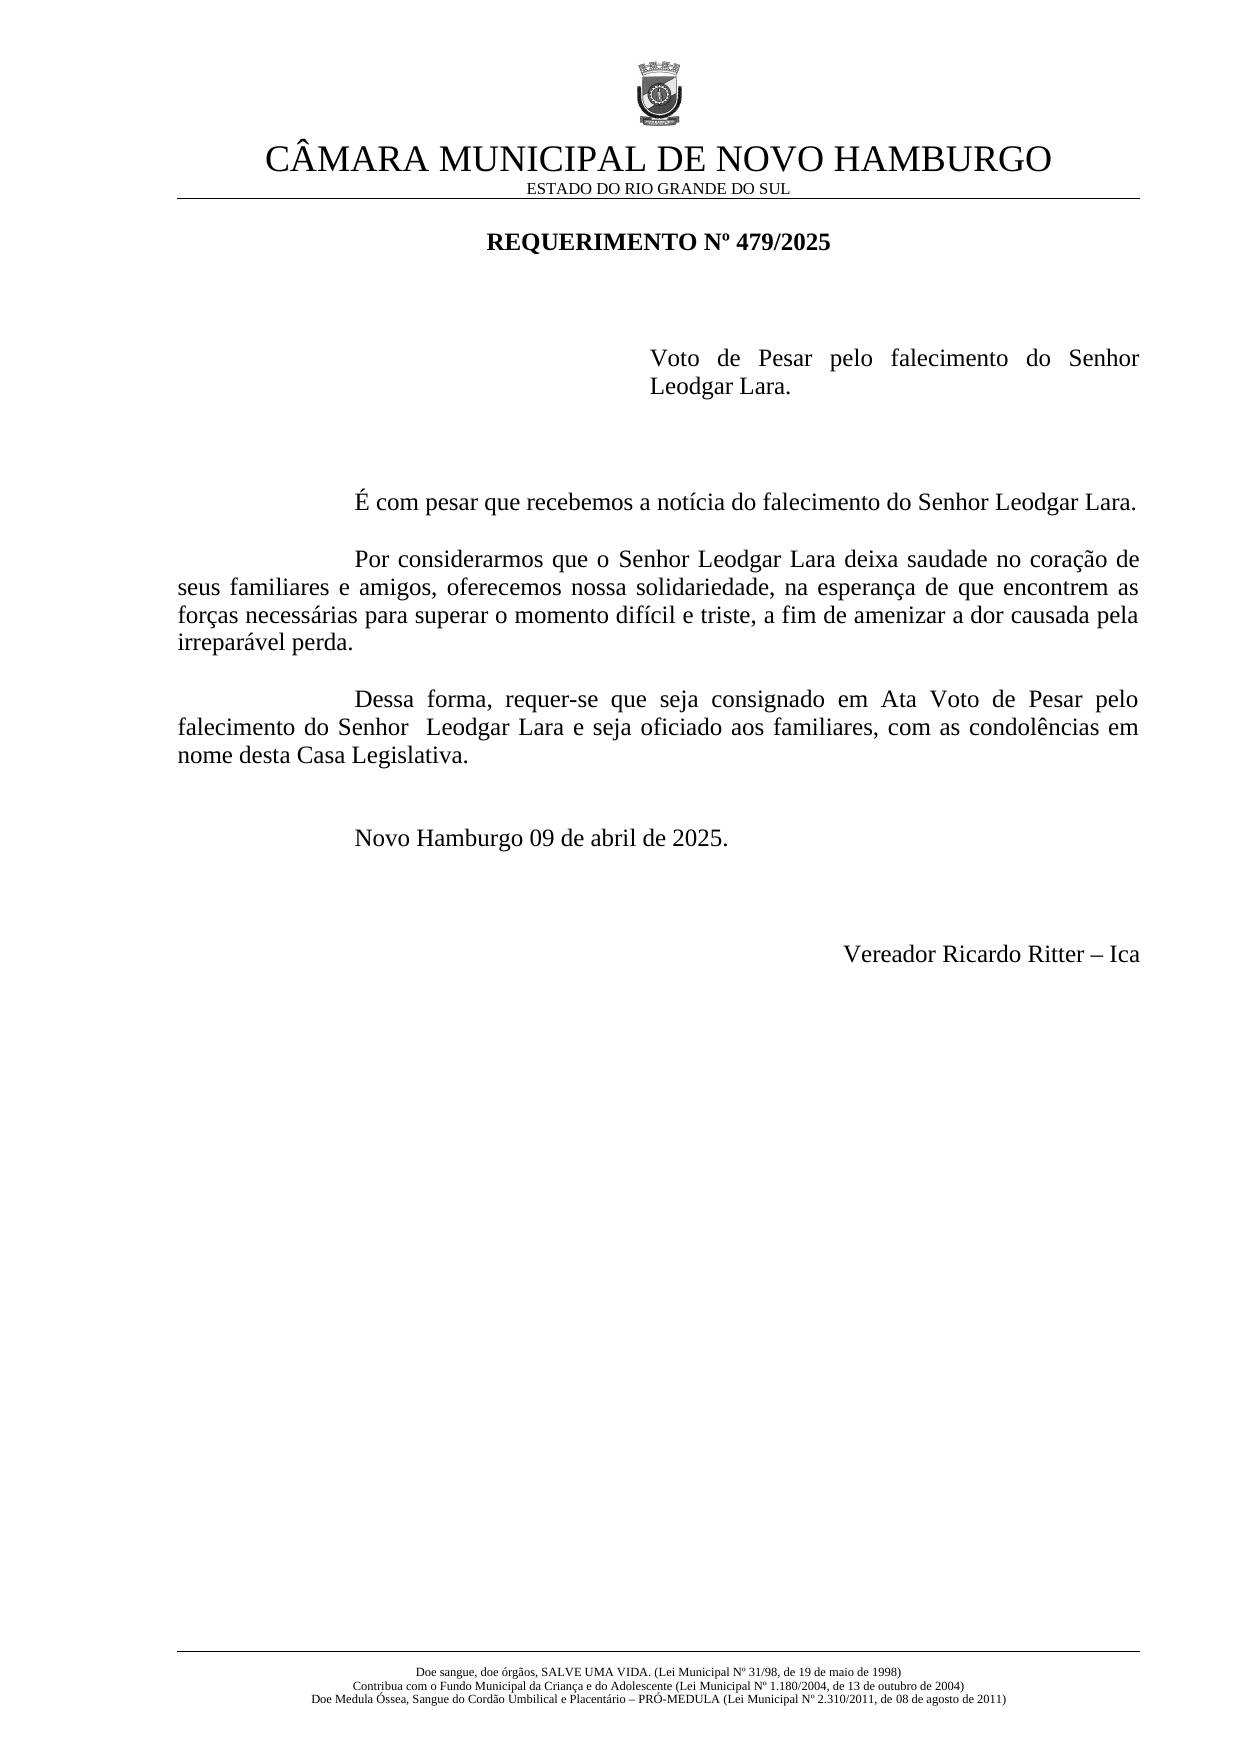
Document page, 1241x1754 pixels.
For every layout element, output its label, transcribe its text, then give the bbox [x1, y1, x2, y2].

text Voto de Pesar pelo falecimento do Senhor Leodgar Lara. [649, 344, 1140, 400]
text Por considerarmos que o Senhor Leodgar Lara deixa saudade no coração de seus familiares e amigos, oferecemos nossa solidariedade, na esperança de que encontrem as forças necessárias para superar o momento difícil e triste, a fim de amenizar a dor causada pela irreparável perda. [177, 545, 1140, 656]
text REQUERIMENTO Nº 479/2025 [177, 228, 1140, 256]
text Dessa forma, requer-se que seja consignado em Ata Voto de Pesar pelo falecimento do Senhor Leodgar Lara e seja oficiado aos familiares, com as condolências em nome desta Casa Legislativa. [177, 685, 1140, 768]
text É com pesar que recebemos a notícia do falecimento do Senhor Leodgar Lara. [177, 488, 1140, 516]
text Vereador Ricardo Ritter – Ica [649, 940, 1140, 968]
text Novo Hamburgo 09 de abril de 2025. [177, 824, 1140, 852]
